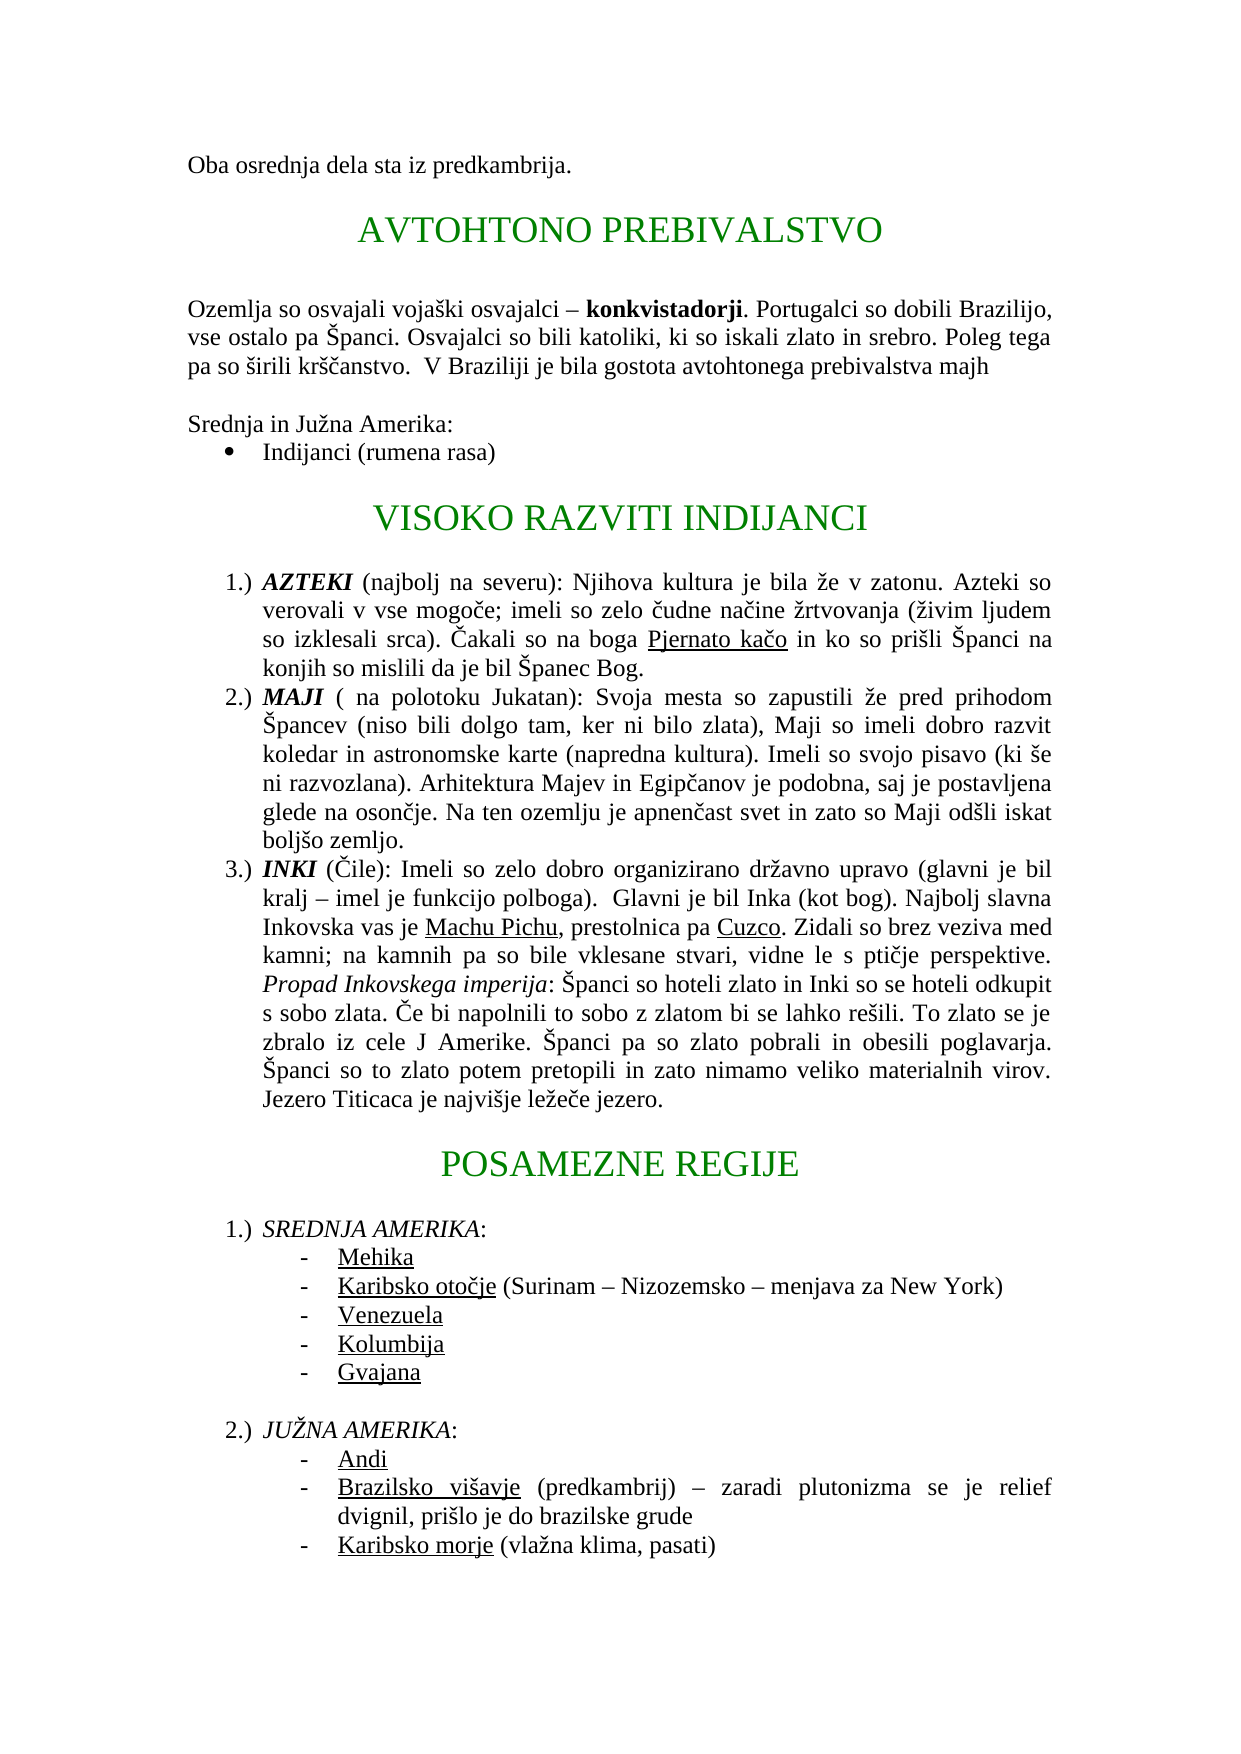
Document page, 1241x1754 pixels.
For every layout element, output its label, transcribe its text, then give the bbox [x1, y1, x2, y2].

list AZTEKI (najbolj na severu): Njihova kultura je bila že v zatonu. Azteki so verovali v vse mogoče; imeli so zelo čudne načine žrtvovanja (živim ljudem so izklesali srca). Čakali so na boga Pjernato kačo in ko so prišli Španci na konjih so mislili da je bil Španec Bog. [225, 567, 1053, 682]
list Andi [300, 1444, 1053, 1472]
text Srednja in Južna Amerika: [187, 409, 1053, 437]
list Mehika [300, 1242, 1053, 1271]
list Venezuela [300, 1300, 1053, 1329]
text VISOKO RAZVITI INDIJANCI [187, 495, 1053, 538]
list INKI (Čile): Imeli so zelo dobro organizirano državno upravo (glavni je bil kralj – imel je funkcijo polboga). Glavni je bil Inka (kot bog). Najbolj slavna Inkovska vas je Machu Pichu, prestolnica pa Cuzco. Zidali so brez veziva med kamni; na kamnih pa so bile vklesane stvari, vidne le s ptičje perspektive. Propad Inkovskega imperija: Španci so hoteli zlato in Inki so se hoteli odkupit s sobo zlata. Če bi napolnili to sobo z zlatom bi se lahko rešili. To zlato se je zbralo iz cele J Amerike. Španci pa so zlato pobrali in obesili poglavarja. Španci so to zlato potem pretopili in zato nimamo veliko materialnih virov. Jezero Titicaca je najvišje ležeče jezero. [225, 854, 1053, 1113]
list Indijanci (rumena rasa) [225, 437, 1053, 466]
text POSAMEZNE REGIJE [187, 1142, 1053, 1185]
text AVTOHTONO PREBIVALSTVO [187, 207, 1053, 251]
list Kolumbija [300, 1329, 1053, 1357]
list MAJI ( na polotoku Jukatan): Svoja mesta so zapustili že pred prihodom Špancev (niso bili dolgo tam, ker ni bilo zlata), Maji so imeli dobro razvit koledar in astronomske karte (napredna kultura). Imeli so svojo pisavo (ki še ni razvozlana). Arhitektura Majev in Egipčanov je podobna, saj je postavljena glede na osončje. Na ten ozemlju je apnenčast svet in zato so Maji odšli iskat boljšo zemljo. [225, 682, 1053, 854]
list Gvajana [300, 1357, 1053, 1386]
list Karibsko morje (vlažna klima, pasati) [300, 1530, 1053, 1559]
list JUŽNA AMERIKA: [225, 1415, 1053, 1444]
list SREDNJA AMERIKA: [225, 1214, 1053, 1242]
list Brazilsko višavje (predkambrij) – zaradi plutonizma se je relief dvignil, prišlo je do brazilske grude [300, 1472, 1053, 1530]
list Karibsko otočje (Surinam – Nizozemsko – menjava za New York) [300, 1271, 1053, 1300]
text Ozemlja so osvajali vojaški osvajalci – konkvistadorji. Portugalci so dobili Brazilijo, vse ostalo pa Španci. Osvajalci so bili katoliki, ki so iskali zlato in srebro. Poleg tega pa so širili krščanstvo. V Braziliji je bila gostota avtohtonega prebivalstva majh [187, 294, 1053, 380]
text Oba osrednja dela sta iz predkambrija. [187, 150, 1053, 179]
